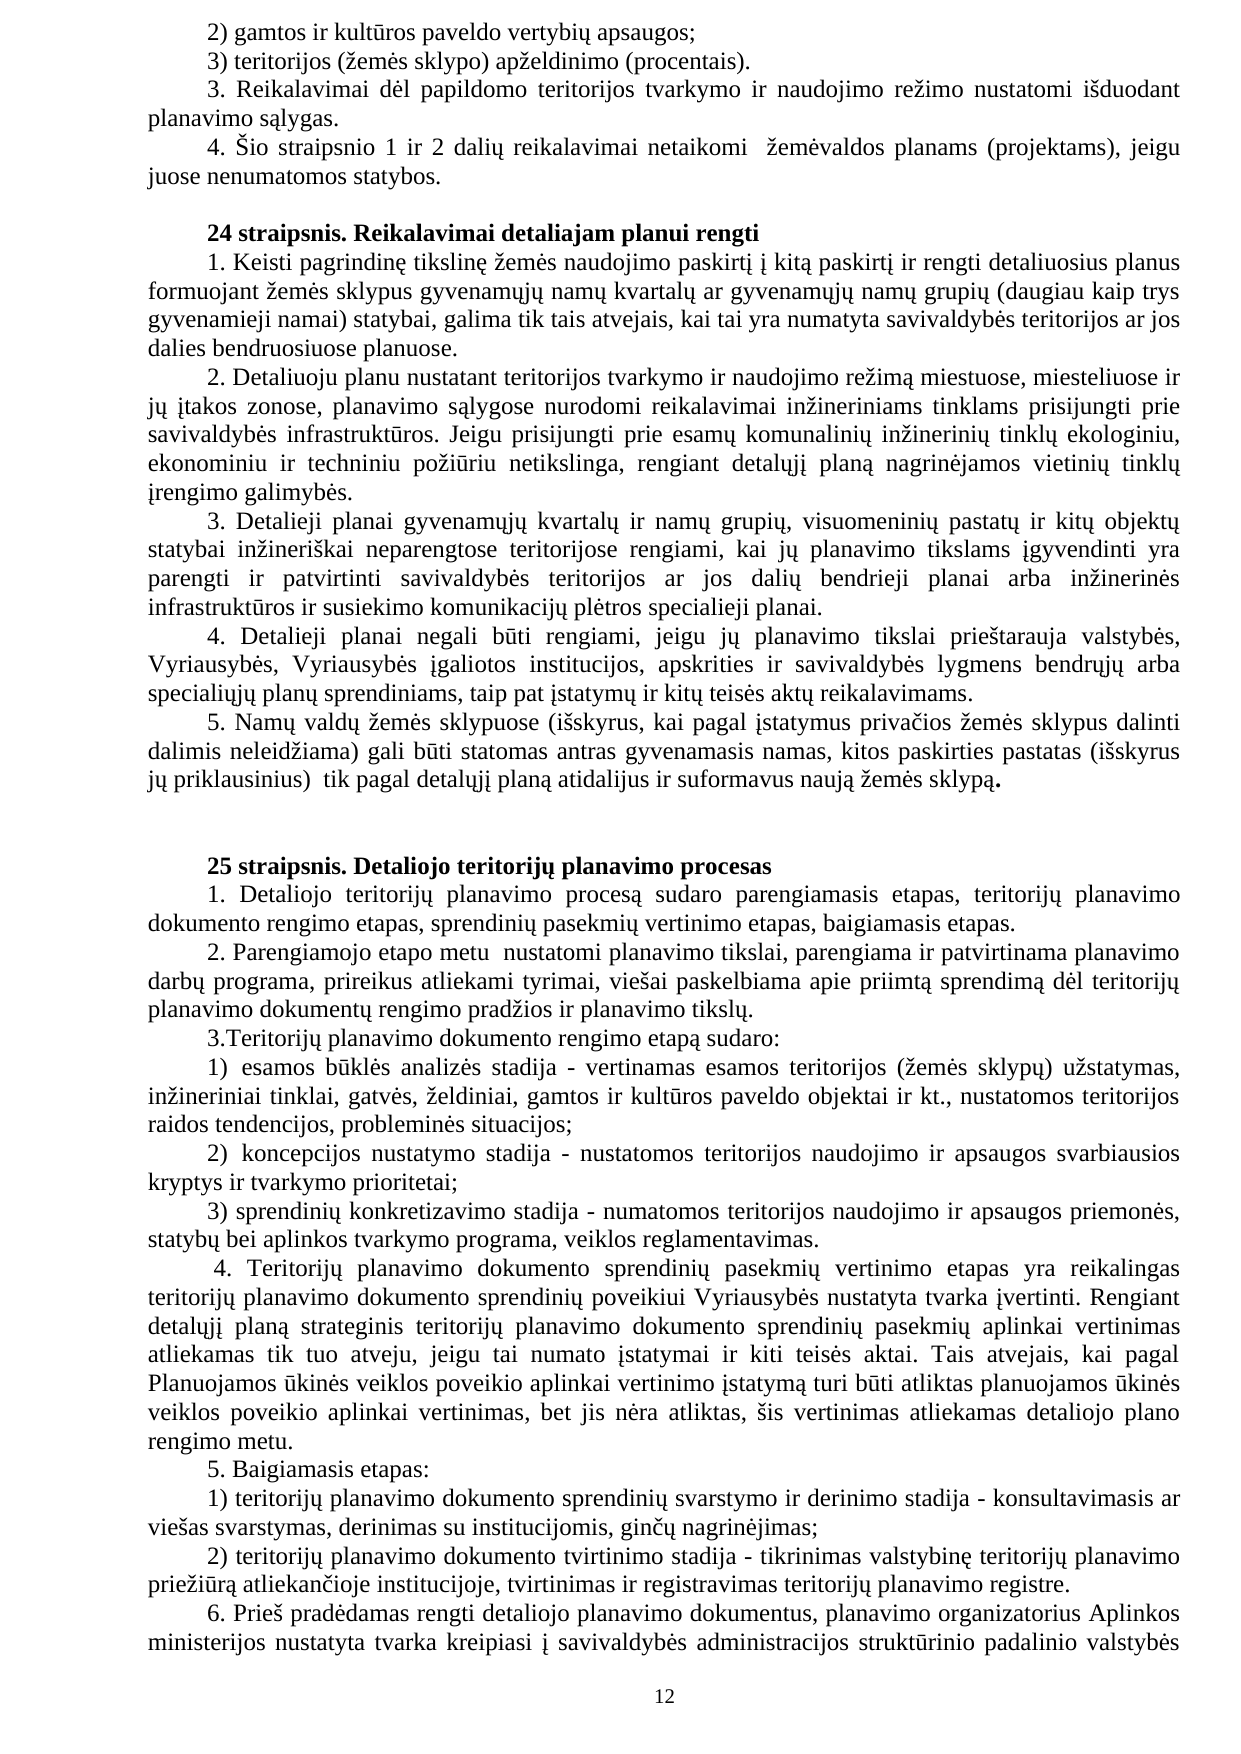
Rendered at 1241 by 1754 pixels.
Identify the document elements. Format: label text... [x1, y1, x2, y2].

text 3. Reikalavimai dėl papildomo teritorijos tvarkymo ir naudojimo režimo nustatomi išduodant planavimo sąlygas. [148, 74, 1181, 132]
text 2) gamtos ir kultūros paveldo vertybių apsaugos; [148, 17, 1181, 46]
text 2. Parengiamojo etapo metu nustatomi planavimo tikslai, parengiama ir patvirtinama planavimo darbų programa, prireikus atliekami tyrimai, viešai paskelbiama apie priimtą sprendimą dėl teritorijų planavimo dokumentų rengimo pradžios ir planavimo tikslų. [148, 937, 1181, 1023]
text 3. Detalieji planai gyvenamųjų kvartalų ir namų grupių, visuomeninių pastatų ir kitų objektų statybai inžineriškai neparengtose teritorijose rengiami, kai jų planavimo tikslams įgyvendinti yra parengti ir patvirtinti savivaldybės teritorijos ar jos dalių bendrieji planai arba inžinerinės infrastruktūros ir susiekimo komunikacijų plėtros specialieji planai. [148, 506, 1181, 621]
text 5. Baigiamasis etapas: [148, 1454, 1181, 1483]
text 1) teritorijų planavimo dokumento sprendinių svarstymo ir derinimo stadija - konsultavimasis ar viešas svarstymas, derinimas su institucijomis, ginčų nagrinėjimas; [148, 1483, 1181, 1541]
text 2. Detaliuoju planu nustatant teritorijos tvarkymo ir naudojimo režimą miestuose, miesteliuose ir jų įtakos zonose, planavimo sąlygose nurodomi reikalavimai inžineriniams tinklams prisijungti prie savivaldybės infrastruktūros. Jeigu prisijungti prie esamų komunalinių inžinerinių tinklų ekologiniu, ekonominiu ir techniniu požiūriu netikslinga, rengiant detalųjį planą nagrinėjamos vietinių tinklų įrengimo galimybės. [148, 362, 1181, 506]
text 1. Detaliojo teritorijų planavimo procesą sudaro parengiamasis etapas, teritorijų planavimo dokumento rengimo etapas, sprendinių pasekmių vertinimo etapas, baigiamasis etapas. [148, 879, 1181, 937]
text 4. Teritorijų planavimo dokumento sprendinių pasekmių vertinimo etapas yra reikalingas teritorijų planavimo dokumento sprendinių poveikiui Vyriausybės nustatyta tvarka įvertinti. Rengiant detalųjį planą strateginis teritorijų planavimo dokumento sprendinių pasekmių aplinkai vertinimas atliekamas tik tuo atveju, jeigu tai numato įstatymai ir kiti teisės aktai. Tais atvejais, kai pagal Planuojamos ūkinės veiklos poveikio aplinkai vertinimo įstatymą turi būti atliktas planuojamos ūkinės veiklos poveikio aplinkai vertinimas, bet jis nėra atliktas, šis vertinimas atliekamas detaliojo plano rengimo metu. [148, 1253, 1181, 1454]
text 3.Teritorijų planavimo dokumento rengimo etapą sudaro: [148, 1023, 1181, 1052]
text 3) teritorijos (žemės sklypo) apželdinimo (procentais). [148, 46, 1181, 74]
text 5. Namų valdų žemės sklypuose (išskyrus, kai pagal įstatymus privačios žemės sklypus dalinti dalimis neleidžiama) gali būti statomas antras gyvenamasis namas, kitos paskirties pastatas (išskyrus jų priklausinius) tik pagal detalųjį planą atidalijus ir suformavus naują žemės sklypą. [148, 707, 1181, 793]
text 24 straipsnis. Reikalavimai detaliajam planui rengti [148, 218, 1181, 247]
text 3) sprendinių konkretizavimo stadija - numatomos teritorijos naudojimo ir apsaugos priemonės, statybų bei aplinkos tvarkymo programa, veiklos reglamentavimas. [148, 1196, 1181, 1253]
text 25 straipsnis. Detaliojo teritorijų planavimo procesas [148, 851, 1181, 879]
text 4. Detalieji planai negali būti rengiami, jeigu jų planavimo tikslai prieštarauja valstybės, Vyriausybės, Vyriausybės įgaliotos institucijos, apskrities ir savivaldybės lygmens bendrųjų arba specialiųjų planų sprendiniams, taip pat įstatymų ir kitų teisės aktų reikalavimams. [148, 621, 1181, 707]
text 4. Šio straipsnio 1 ir 2 dalių reikalavimai netaikomi žemėvaldos planams (projektams), jeigu juose nenumatomos statybos. [148, 132, 1181, 189]
text 2) teritorijų planavimo dokumento tvirtinimo stadija - tikrinimas valstybinę teritorijų planavimo priežiūrą atliekančioje institucijoje, tvirtinimas ir registravimas teritorijų planavimo registre. [148, 1541, 1181, 1598]
text 6. Prieš pradėdamas rengti detaliojo planavimo dokumentus, planavimo organizatorius Aplinkos ministerijos nustatyta tvarka kreipiasi į savivaldybės administracijos struktūrinio padalinio valstybės [148, 1598, 1181, 1656]
text 1. Keisti pagrindinę tikslinę žemės naudojimo paskirtį į kitą paskirtį ir rengti detaliuosius planus formuojant žemės sklypus gyvenamųjų namų kvartalų ar gyvenamųjų namų grupių (daugiau kaip trys gyvenamieji namai) statybai, galima tik tais atvejais, kai tai yra numatyta savivaldybės teritorijos ar jos dalies bendruosiuose planuose. [148, 247, 1181, 362]
text 2) koncepcijos nustatymo stadija - nustatomos teritorijos naudojimo ir apsaugos svarbiausios kryptys ir tvarkymo prioritetai; [148, 1138, 1181, 1196]
text 1) esamos būklės analizės stadija - vertinamas esamos teritorijos (žemės sklypų) užstatymas, inžineriniai tinklai, gatvės, želdiniai, gamtos ir kultūros paveldo objektai ir kt., nustatomos teritorijos raidos tendencijos, probleminės situacijos; [148, 1052, 1181, 1138]
